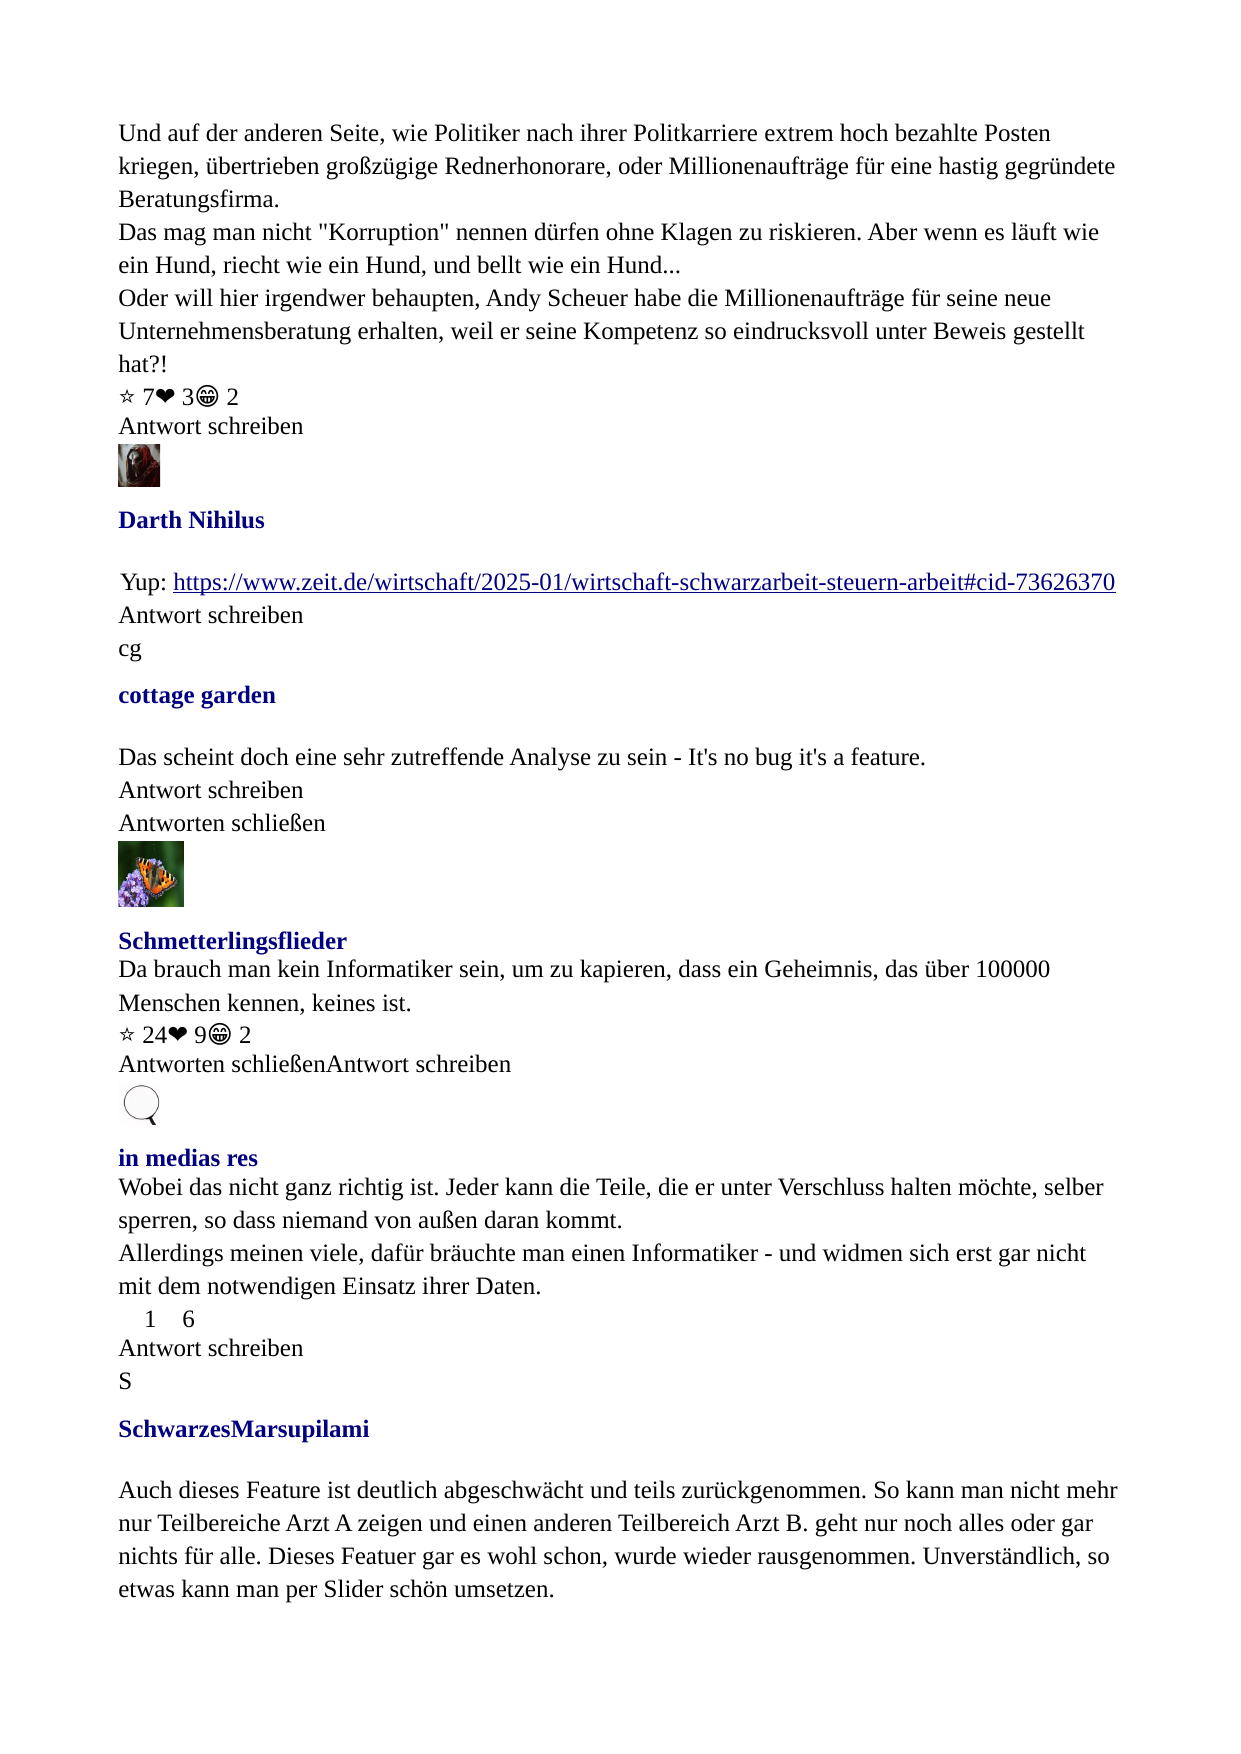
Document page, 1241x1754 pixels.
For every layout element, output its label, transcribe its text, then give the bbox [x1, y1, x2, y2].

text Und auf der anderen Seite, wie Politiker nach ihrer Politkarriere extrem hoch bezahlte Posten kriegen, übertrieben großzügige Rednerhonorare, oder Millionenaufträge für eine hastig gegründete Beratungsfirma. [118, 118, 1122, 213]
text ⭐️ 7❤️ 3😁 2 [118, 382, 1122, 411]
text Auch dieses Feature ist deutlich abgeschwächt und teils zurückgenommen. So kann man nicht mehr nur Teilbereiche Arzt A zeigen und einen anderen Teilbereich Arzt B. geht nur noch alles oder gar nichts für alle. Dieses Featuer gar es wohl schon, wurde wieder rausgenommen. Unverständlich, so etwas kann man per Slider schön umsetzen. [118, 1475, 1122, 1603]
text Antwort schreiben [118, 1333, 1122, 1362]
text Das scheint doch eine sehr zutreffende Analyse zu sein - It's no bug it's a feature. [118, 742, 1122, 771]
text Da brauch man kein Informatiker sein, um zu kapieren, dass ein Geheimnis, das über 100000 Menschen kennen, keines ist. [118, 954, 1122, 1016]
subtitle in medias res [118, 1143, 1122, 1172]
text Das mag man nicht "Korruption" nennen dürfen ohne Klagen zu riskieren. Aber wenn es läuft wie ein Hund, riecht wie ein Hund, und bellt wie ein Hund... [118, 217, 1122, 279]
text cg [118, 633, 1122, 662]
text Antwort schreiben [118, 411, 1122, 440]
picture [118, 841, 184, 907]
subtitle Darth Nihilus [118, 505, 1122, 534]
subtitle cottage garden [118, 681, 1122, 709]
picture [118, 1082, 161, 1125]
text Allerdings meinen viele, dafür bräuchte man einen Informatiker - und widmen sich erst gar nicht mit dem notwendigen Einsatz ihrer Daten. [118, 1238, 1122, 1300]
text Antworten schließen [118, 808, 1122, 837]
text Oder will hier irgendwer behaupten, Andy Scheuer habe die Millionenaufträge für seine neue Unternehmensberatung erhalten, weil er seine Kompetenz so eindrucksvoll unter Beweis gestellt hat?! [118, 283, 1122, 378]
text Yup: https://www.zeit.de/wirtschaft/2025-01/wirtschaft-schwarzarbeit-steuern-arbeit#cid-73626370 [118, 567, 1122, 596]
text Antwort schreiben [118, 775, 1122, 804]
subtitle SchwarzesMarsupilami [118, 1414, 1122, 1442]
text Antwort schreiben [118, 600, 1122, 629]
text S [118, 1366, 1122, 1395]
text 🙁 1🤨 6 [118, 1304, 1122, 1333]
subtitle Schmetterlingsflieder [118, 926, 1122, 954]
text ⭐️ 24❤️ 9😁 2 [118, 1021, 1122, 1049]
text Wobei das nicht ganz richtig ist. Jeder kann die Teile, die er unter Verschluss halten möchte, selber sperren, so dass niemand von außen daran kommt. [118, 1172, 1122, 1234]
text Antworten schließenAntwort schreiben [118, 1049, 1122, 1078]
picture [118, 444, 161, 487]
